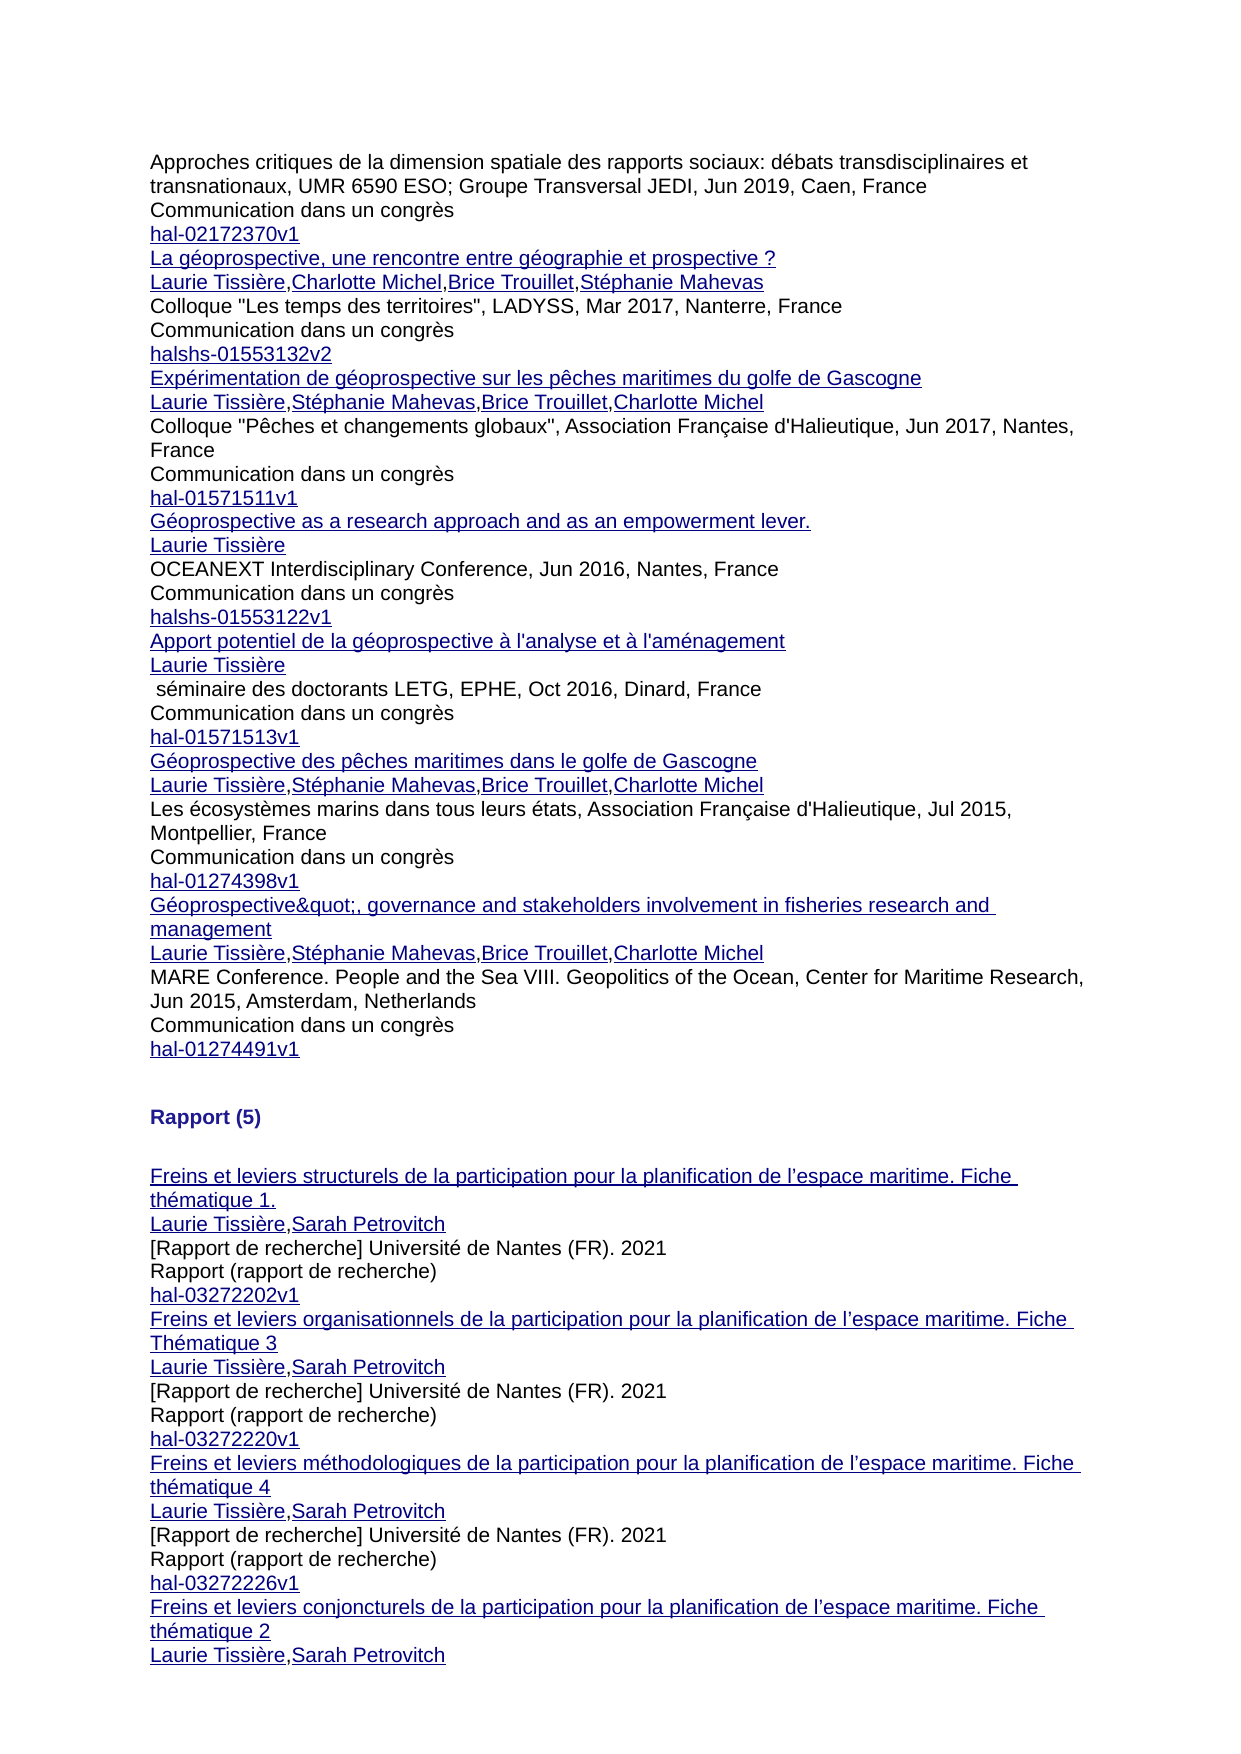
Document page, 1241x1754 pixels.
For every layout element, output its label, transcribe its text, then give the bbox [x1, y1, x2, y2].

table_cell La géoprospective, une rencontre entre géographie et prospective ? Laurie Tissière,Charlotte Michel,Brice Trouillet,Stéphanie Mahevas Colloque "Les temps des territoires", LADYSS, Mar 2017, Nanterre, France Communication dans un congrès halshs-01553132v2 [150, 246, 1090, 366]
table_cell Freins et leviers conjoncturels de la participation pour la planification de l’espace maritime. Fiche thématique 2 Laurie Tissière,Sarah Petrovitch [150, 1595, 1090, 1667]
table_cell Freins et leviers méthodologiques de la participation pour la planification de l’espace maritime. Fiche thématique 4 Laurie Tissière,Sarah Petrovitch [Rapport de recherche] Université de Nantes (FR). 2021 Rapport (rapport de recherche) hal-03272226v1 [150, 1451, 1090, 1595]
table_cell Apport potentiel de la géoprospective à l'analyse et à l'aménagement Laurie Tissière séminaire des doctorants LETG, EPHE, Oct 2016, Dinard, France Communication dans un congrès hal-01571513v1 [150, 629, 1090, 749]
table_header Freins et leviers structurels de la participation pour la planification de l’espace maritime. Fiche thématique 1. Laurie Tissière,Sarah Petrovitch [Rapport de recherche] Université de Nantes (FR). 2021 Rapport (rapport de recherche) hal-03272202v1 [150, 1164, 1090, 1307]
table_cell Géoprospective as a research approach and as an empowerment lever. Laurie Tissière OCEANEXT Interdisciplinary Conference, Jun 2016, Nantes, France Communication dans un congrès halshs-01553122v1 [150, 509, 1090, 629]
subtitle Rapport (5) [150, 1105, 1090, 1129]
table_cell Géoprospective des pêches maritimes dans le golfe de Gascogne Laurie Tissière,Stéphanie Mahevas,Brice Trouillet,Charlotte Michel Les écosystèmes marins dans tous leurs états, Association Française d'Halieutique, Jul 2015, Montpellier, France Communication dans un congrès hal-01274398v1 [150, 749, 1090, 893]
table_cell Expérimentation de géoprospective sur les pêches maritimes du golfe de Gascogne Laurie Tissière,Stéphanie Mahevas,Brice Trouillet,Charlotte Michel Colloque "Pêches et changements globaux", Association Française d'Halieutique, Jun 2017, Nantes, France Communication dans un congrès hal-01571511v1 [150, 366, 1090, 509]
table_cell Approches critiques de la dimension spatiale des rapports sociaux: débats transdisciplinaires et transnationaux, UMR 6590 ESO; Groupe Transversal JEDI, Jun 2019, Caen, France Communication dans un congrès hal-02172370v1 [150, 150, 1090, 246]
table_cell Freins et leviers organisationnels de la participation pour la planification de l’espace maritime. Fiche Thématique 3 Laurie Tissière,Sarah Petrovitch [Rapport de recherche] Université de Nantes (FR). 2021 Rapport (rapport de recherche) hal-03272220v1 [150, 1307, 1090, 1451]
table_cell Géoprospective&quot;, governance and stakeholders involvement in fisheries research and management Laurie Tissière,Stéphanie Mahevas,Brice Trouillet,Charlotte Michel MARE Conference. People and the Sea VIII. Geopolitics of the Ocean, Center for Maritime Research, Jun 2015, Amsterdam, Netherlands Communication dans un congrès hal-01274491v1 [150, 893, 1090, 1060]
